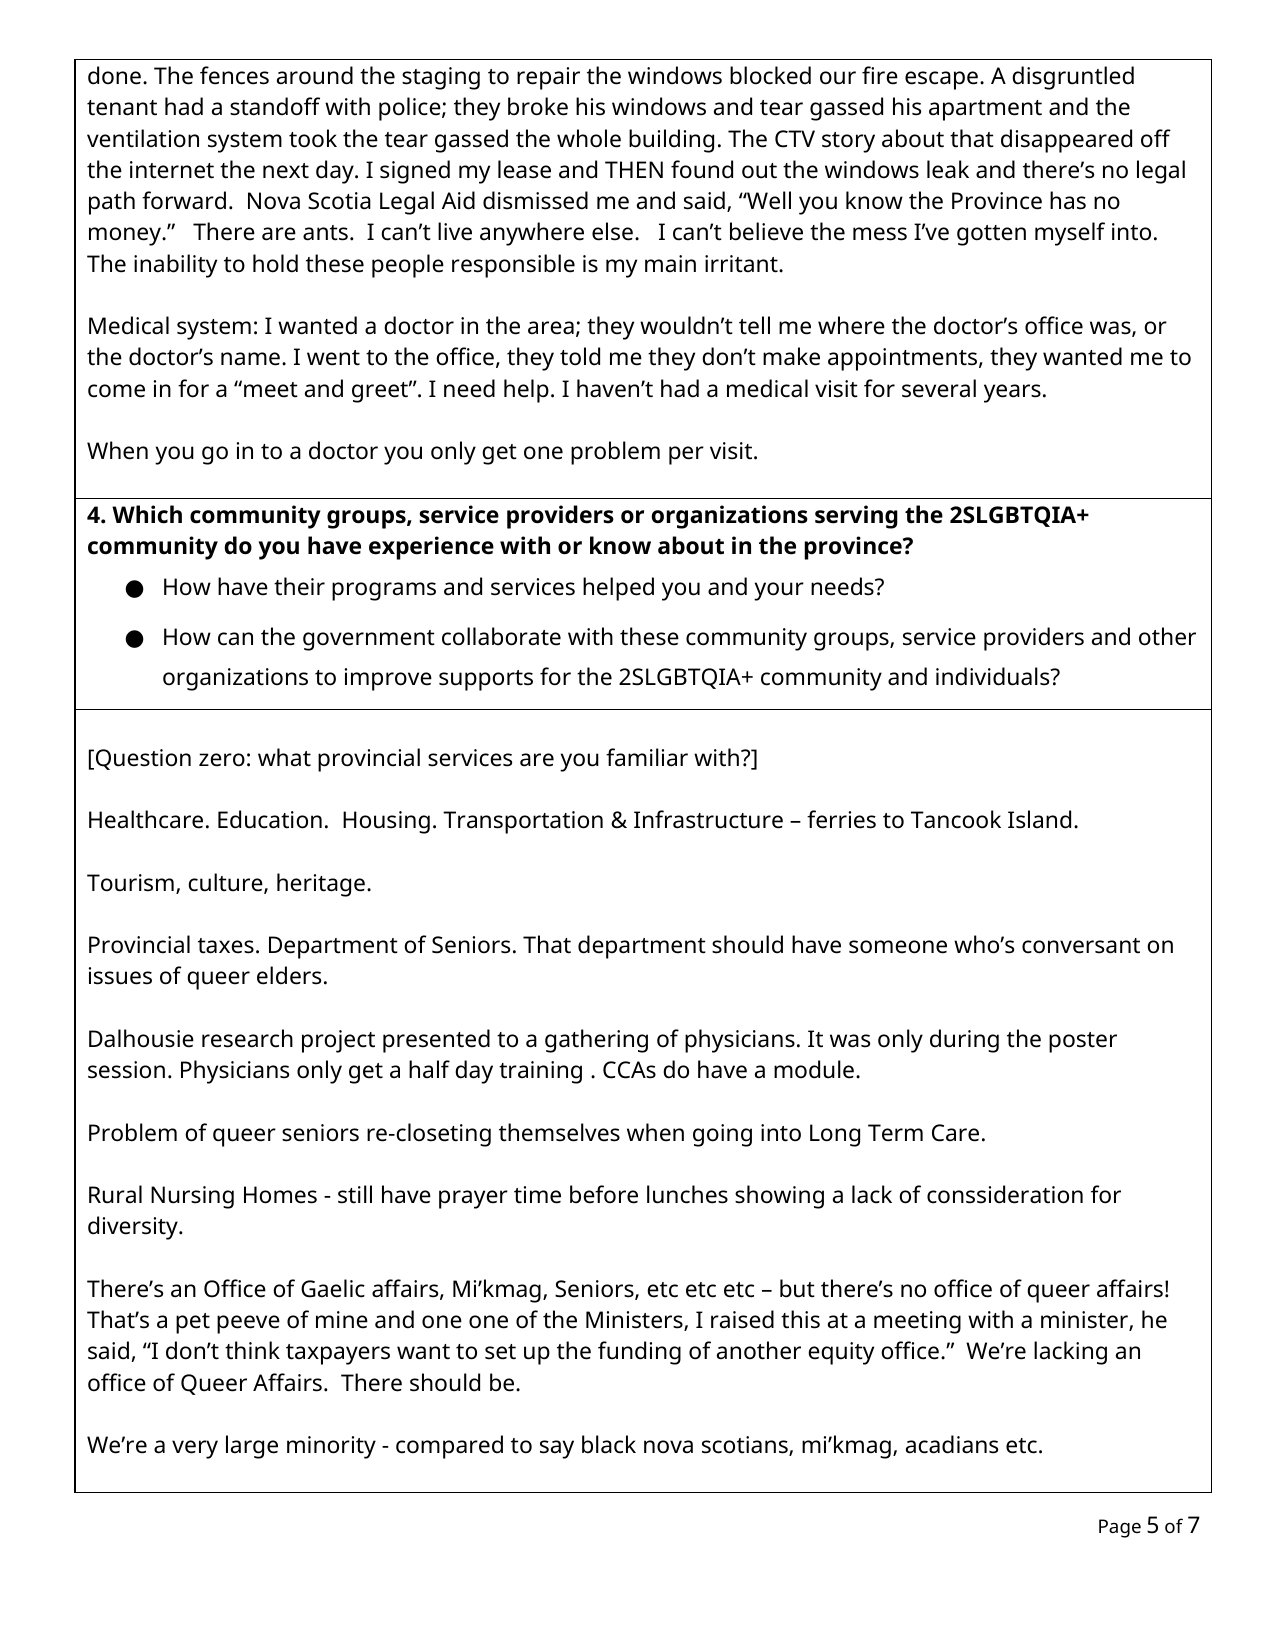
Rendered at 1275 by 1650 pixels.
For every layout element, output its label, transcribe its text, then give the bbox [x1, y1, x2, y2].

table_cell [Question zero: what provincial services are you familiar with?] Healthcare. Education. Housing. Transportation & Infrastructure – ferries to Tancook Island. Tourism, culture, heritage. Provincial taxes. Department of Seniors. That department should have someone who’s conversant on issues of queer elders. Dalhousie research project presented to a gathering of physicians. It was only during the poster session. Physicians only get a half day training . CCAs do have a module. Problem of queer seniors re-closeting themselves when going into Long Term Care. Rural Nursing Homes - still have prayer time before lunches showing a lack of conssideration for diversity. There’s an Office of Gaelic affairs, Mi’kmag, Seniors, etc etc etc – but there’s no office of queer affairs! That’s a pet peeve of mine and one one of the Ministers, I raised this at a meeting with a minister, he said, “I don’t think taxpayers want to set up the funding of another equity office.” We’re lacking an office of Queer Affairs. There should be. We’re a very large minority - compared to say black nova scotians, mi’kmag, acadians etc. [76, 710, 1211, 1492]
table_cell 4. Which community groups, service providers or organizations serving the 2SLGBTQIA+ community do you have experience with or know about in the province? How have their programs and services helped you and your needs? How can the government collaborate with these community groups, service providers and other organizations to improve supports for the 2SLGBTQIA+ community and individuals? [76, 499, 1211, 709]
table_cell done. The fences around the staging to repair the windows blocked our fire escape. A disgruntled tenant had a standoff with police; they broke his windows and tear gassed his apartment and the ventilation system took the tear gassed the whole building. The CTV story about that disappeared off the internet the next day. I signed my lease and THEN found out the windows leak and there’s no legal path forward. Nova Scotia Legal Aid dismissed me and said, “Well you know the Province has no money.” There are ants. I can’t live anywhere else. I can’t believe the mess I’ve gotten myself into. The inability to hold these people responsible is my main irritant. Medical system: I wanted a doctor in the area; they wouldn’t tell me where the doctor’s office was, or the doctor’s name. I went to the office, they told me they don’t make appointments, they wanted me to come in for a “meet and greet”. I need help. I haven’t had a medical visit for several years. When you go in to a doctor you only get one problem per visit. [76, 60, 1211, 498]
